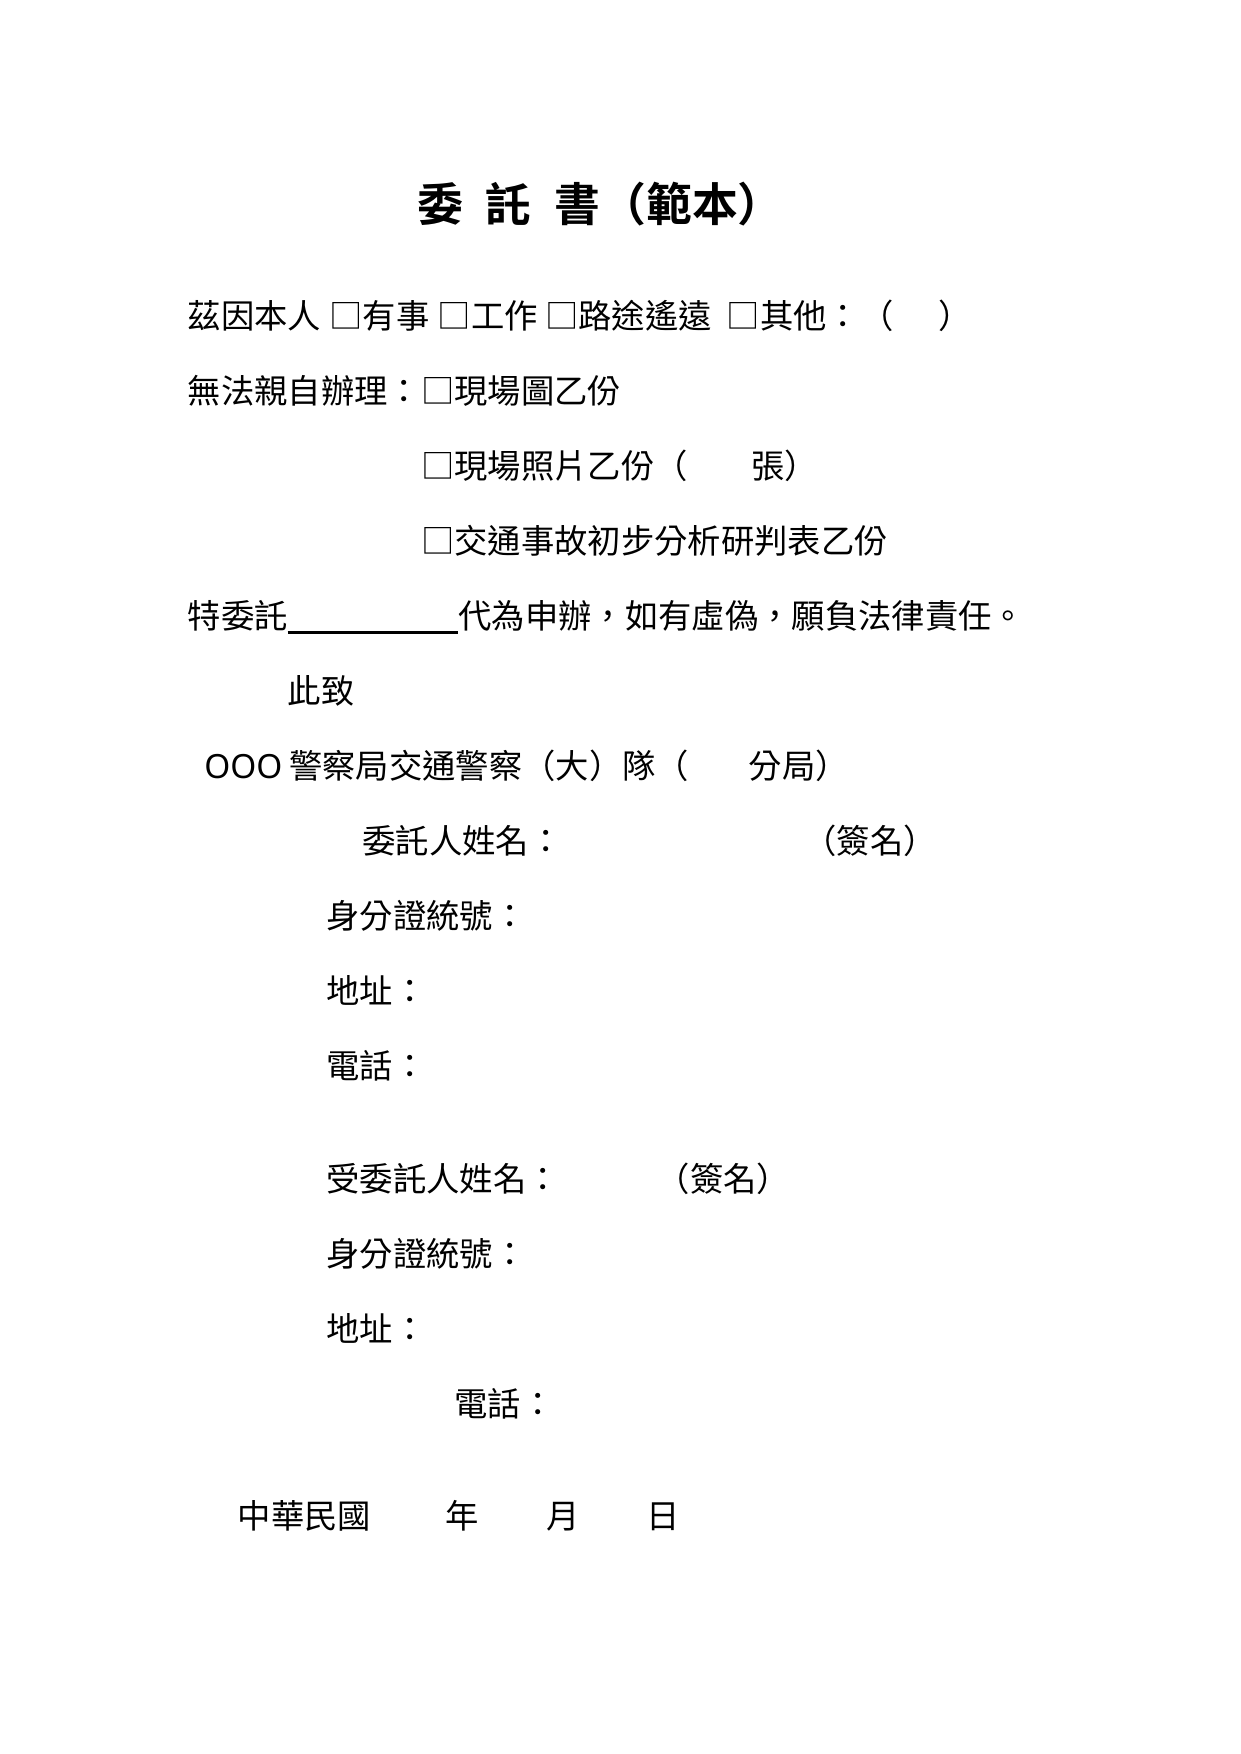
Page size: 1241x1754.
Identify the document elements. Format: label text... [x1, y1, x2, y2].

text 此致 [187, 652, 1053, 727]
text 身分證統號： [187, 1214, 1053, 1289]
text 委託人姓名： （簽名） [187, 802, 1053, 877]
text 電話： [187, 1364, 1053, 1439]
text 委 託 書（範本） [187, 164, 1053, 239]
text □現場照片乙份（ 張） [187, 427, 1053, 502]
text □交通事故初步分析研判表乙份 [187, 502, 1053, 577]
text 茲因本人 □有事 □工作 □路途遙遠 □其他：（ ） [187, 277, 1053, 352]
text OOO警察局交通警察（大）隊（ 分局） [187, 727, 1053, 802]
text 受委託人姓名： （簽名） [187, 1139, 1053, 1214]
text 電話： [187, 1027, 1053, 1102]
text 地址： [187, 952, 1053, 1027]
text 身分證統號： [187, 877, 1053, 952]
text 特委託 代為申辦，如有虛偽，願負法律責任。 [187, 577, 1053, 652]
text 無法親自辦理：□現場圖乙份 [187, 352, 1053, 427]
text 中華民國 年 月 日 [187, 1477, 1053, 1552]
text 地址： [187, 1289, 1053, 1364]
